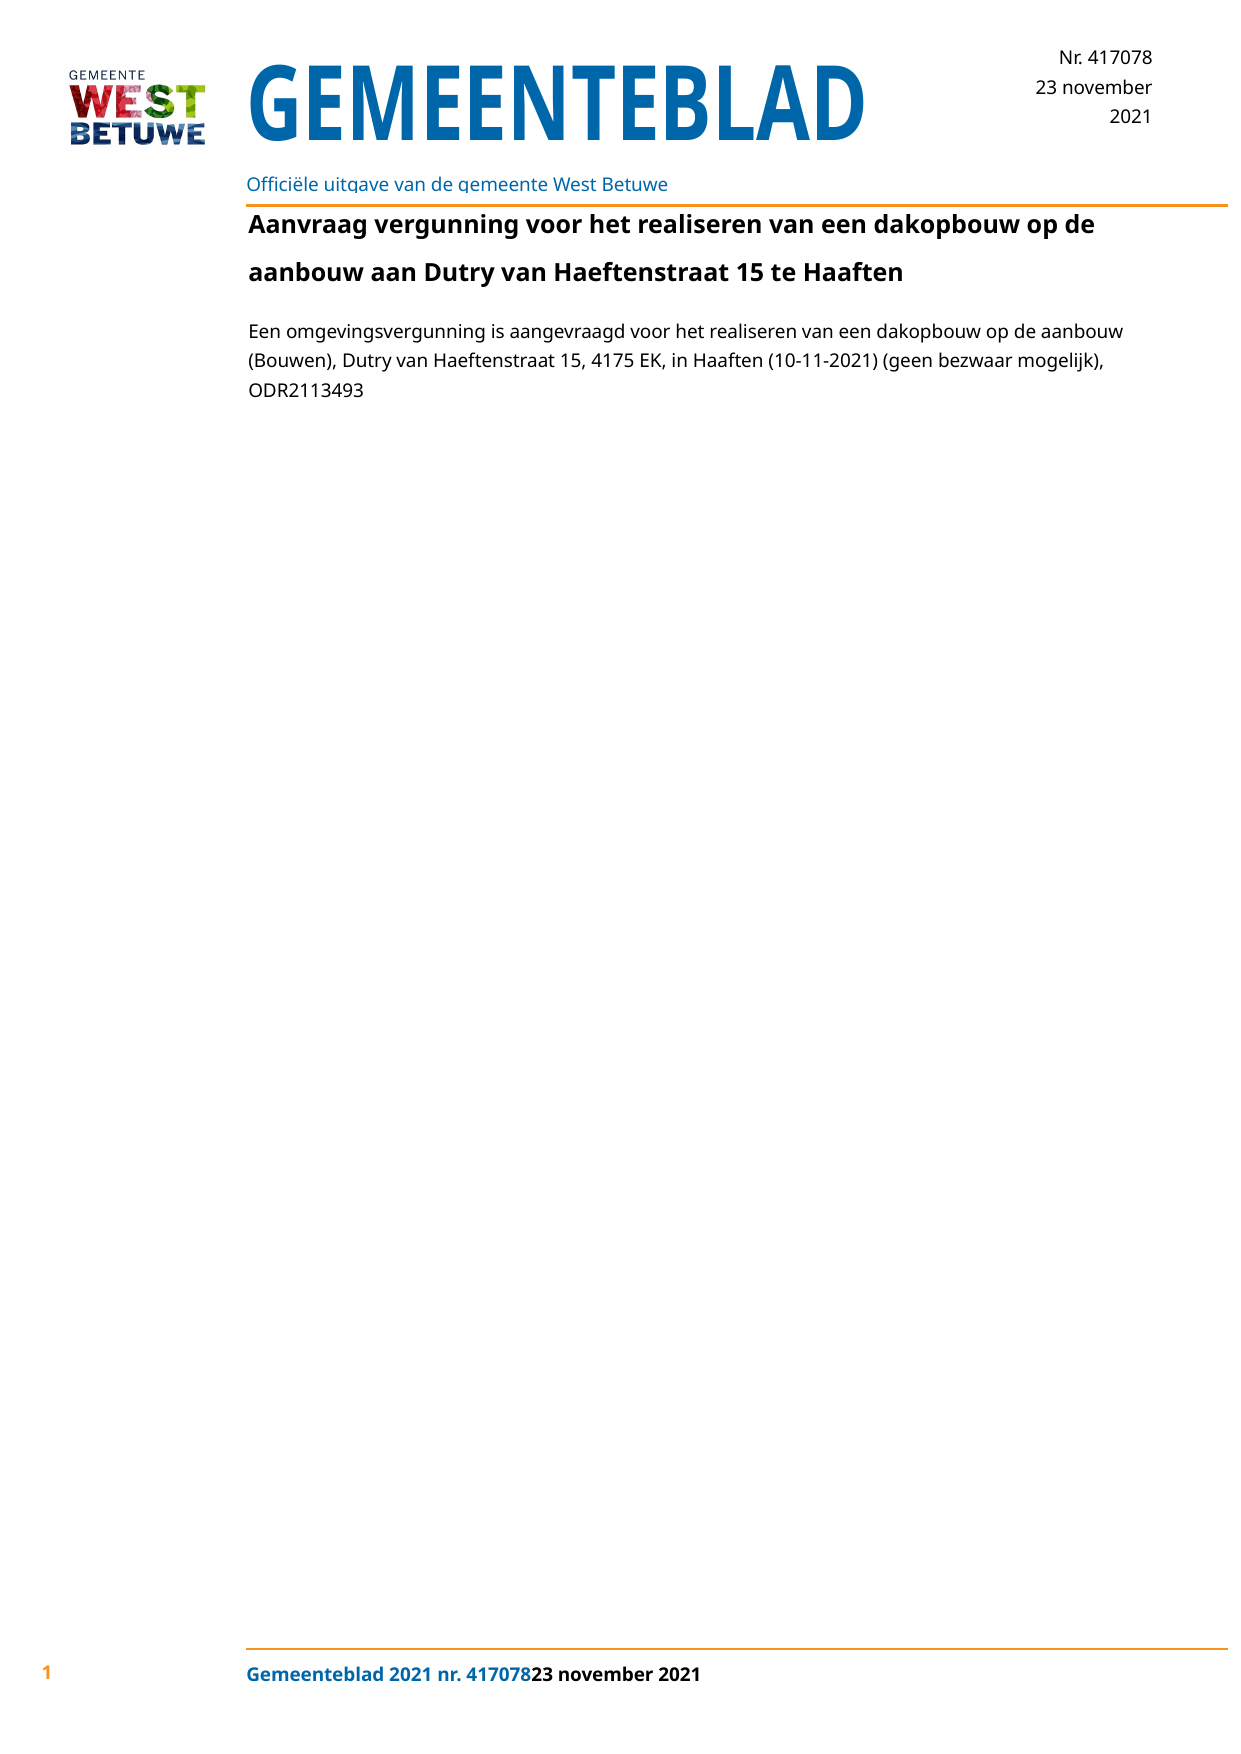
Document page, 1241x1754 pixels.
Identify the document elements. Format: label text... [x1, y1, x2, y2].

picture [41, 47, 231, 172]
text Aanvraag vergunning voor het realiseren van een dakopbouw op de aanbouw aan Dutry van Haeftenstraat 15 te Haaften [248, 207, 1152, 288]
text Een omgevingsvergunning is aangevraagd voor het realiseren van een dakopbouw op de aanbouw (Bouwen), Dutry van Haeftenstraat 15, 4175 EK, in Haaften (10-11-2021) (geen bezwaar mogelijk), ODR2113493 [248, 318, 1152, 403]
